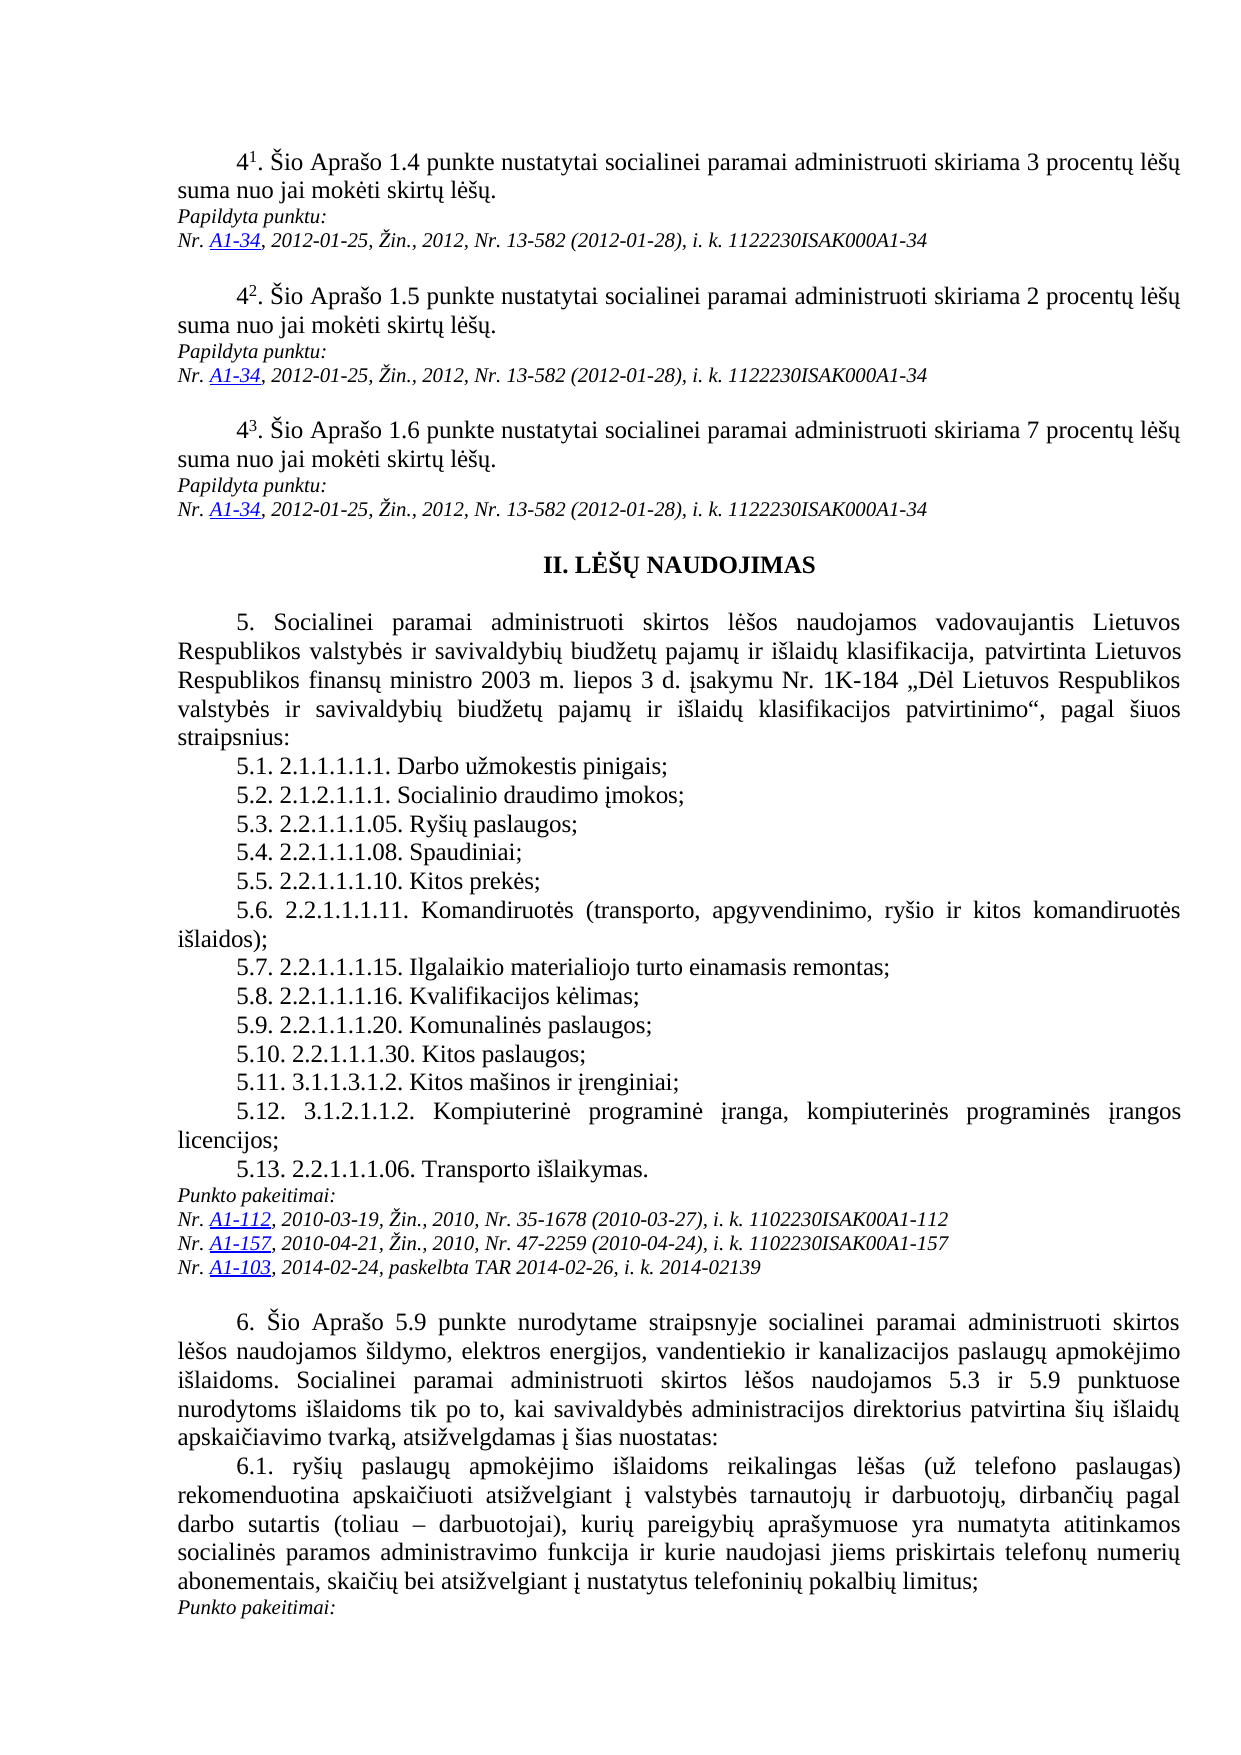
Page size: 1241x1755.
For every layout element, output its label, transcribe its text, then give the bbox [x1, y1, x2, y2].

text Nr. A1-34, 2012-01-25, Žin., 2012, Nr. 13-582 (2012-01-28), i. k. 1122230ISAK000A1-34 [177, 363, 1181, 387]
text Punkto pakeitimai: [177, 1182, 1181, 1207]
text 6.1. ryšių paslaugų apmokėjimo išlaidoms reikalingas lėšas (už telefono paslaugas) rekomenduotina apskaičiuoti atsižvelgiant į valstybės tarnautojų ir darbuotojų, dirbančių pagal darbo sutartis (toliau – darbuotojai), kurių pareigybių aprašymuose yra numatyta atitinkamos socialinės paramos administravimo funkcija ir kurie naudojasi jiems priskirtais telefonų numerių abonementais, skaičių bei atsižvelgiant į nustatytus telefoninių pokalbių limitus; [177, 1451, 1181, 1595]
text 5. Socialinei paramai administruoti skirtos lėšos naudojamos vadovaujantis Lietuvos Respublikos valstybės ir savivaldybių biudžetų pajamų ir išlaidų klasifikacija, patvirtinta Lietuvos Respublikos finansų ministro 2003 m. liepos 3 d. įsakymu Nr. 1K-184 „Dėl Lietuvos Respublikos valstybės ir savivaldybių biudžetų pajamų ir išlaidų klasifikacijos patvirtinimo“, pagal šiuos straipsnius: [177, 607, 1181, 751]
text Papildyta punktu: [177, 204, 1181, 228]
text 5.7. 2.2.1.1.1.15. Ilgalaikio materialiojo turto einamasis remontas; [177, 952, 1181, 981]
text 5.9. 2.2.1.1.1.20. Komunalinės paslaugos; [177, 1010, 1181, 1039]
text 5.11. 3.1.1.3.1.2. Kitos mašinos ir įrenginiai; [177, 1067, 1181, 1096]
text Punkto pakeitimai: [177, 1595, 1181, 1619]
text 5.13. 2.2.1.1.1.06. Transporto išlaikymas. [177, 1154, 1181, 1182]
text Nr. A1-157, 2010-04-21, Žin., 2010, Nr. 47-2259 (2010-04-24), i. k. 1102230ISAK00A1-157 [177, 1231, 1181, 1255]
text 43. Šio Aprašo 1.6 punkte nustatytai socialinei paramai administruoti skiriama 7 procentų lėšų suma nuo jai mokėti skirtų lėšų. [177, 416, 1181, 473]
text Papildyta punktu: [177, 339, 1181, 363]
text II. LĖŠŲ NAUDOJIMAS [177, 550, 1181, 579]
text Nr. A1-34, 2012-01-25, Žin., 2012, Nr. 13-582 (2012-01-28), i. k. 1122230ISAK000A1-34 [177, 228, 1181, 252]
text Nr. A1-112, 2010-03-19, Žin., 2010, Nr. 35-1678 (2010-03-27), i. k. 1102230ISAK00A1-112 [177, 1207, 1181, 1231]
text 5.2. 2.1.2.1.1.1. Socialinio draudimo įmokos; [177, 780, 1181, 809]
text Nr. A1-103, 2014-02-24, paskelbta TAR 2014-02-26, i. k. 2014-02139 [177, 1255, 1181, 1279]
text 5.1. 2.1.1.1.1.1. Darbo užmokestis pinigais; [177, 751, 1181, 780]
text 5.10. 2.2.1.1.1.30. Kitos paslaugos; [177, 1039, 1181, 1067]
text Nr. A1-34, 2012-01-25, Žin., 2012, Nr. 13-582 (2012-01-28), i. k. 1122230ISAK000A1-34 [177, 497, 1181, 521]
text Papildyta punktu: [177, 473, 1181, 497]
text 5.6. 2.2.1.1.1.11. Komandiruotės (transporto, apgyvendinimo, ryšio ir kitos komandiruotės išlaidos); [177, 895, 1181, 952]
text 6. Šio Aprašo 5.9 punkte nurodytame straipsnyje socialinei paramai administruoti skirtos lėšos naudojamos šildymo, elektros energijos, vandentiekio ir kanalizacijos paslaugų apmokėjimo išlaidoms. Socialinei paramai administruoti skirtos lėšos naudojamos 5.3 ir 5.9 punktuose nurodytoms išlaidoms tik po to, kai savivaldybės administracijos direktorius patvirtina šių išlaidų apskaičiavimo tvarką, atsižvelgdamas į šias nuostatas: [177, 1307, 1181, 1451]
text 42. Šio Aprašo 1.5 punkte nustatytai socialinei paramai administruoti skiriama 2 procentų lėšų suma nuo jai mokėti skirtų lėšų. [177, 281, 1181, 339]
text 5.8. 2.2.1.1.1.16. Kvalifikacijos kėlimas; [177, 981, 1181, 1010]
text 5.5. 2.2.1.1.1.10. Kitos prekės; [177, 866, 1181, 895]
text 5.12. 3.1.2.1.1.2. Kompiuterinė programinė įranga, kompiuterinės programinės įrangos licencijos; [177, 1096, 1181, 1154]
text 5.4. 2.2.1.1.1.08. Spaudiniai; [177, 837, 1181, 866]
text 41. Šio Aprašo 1.4 punkte nustatytai socialinei paramai administruoti skiriama 3 procentų lėšų suma nuo jai mokėti skirtų lėšų. [177, 147, 1181, 204]
text 5.3. 2.2.1.1.1.05. Ryšių paslaugos; [177, 809, 1181, 837]
